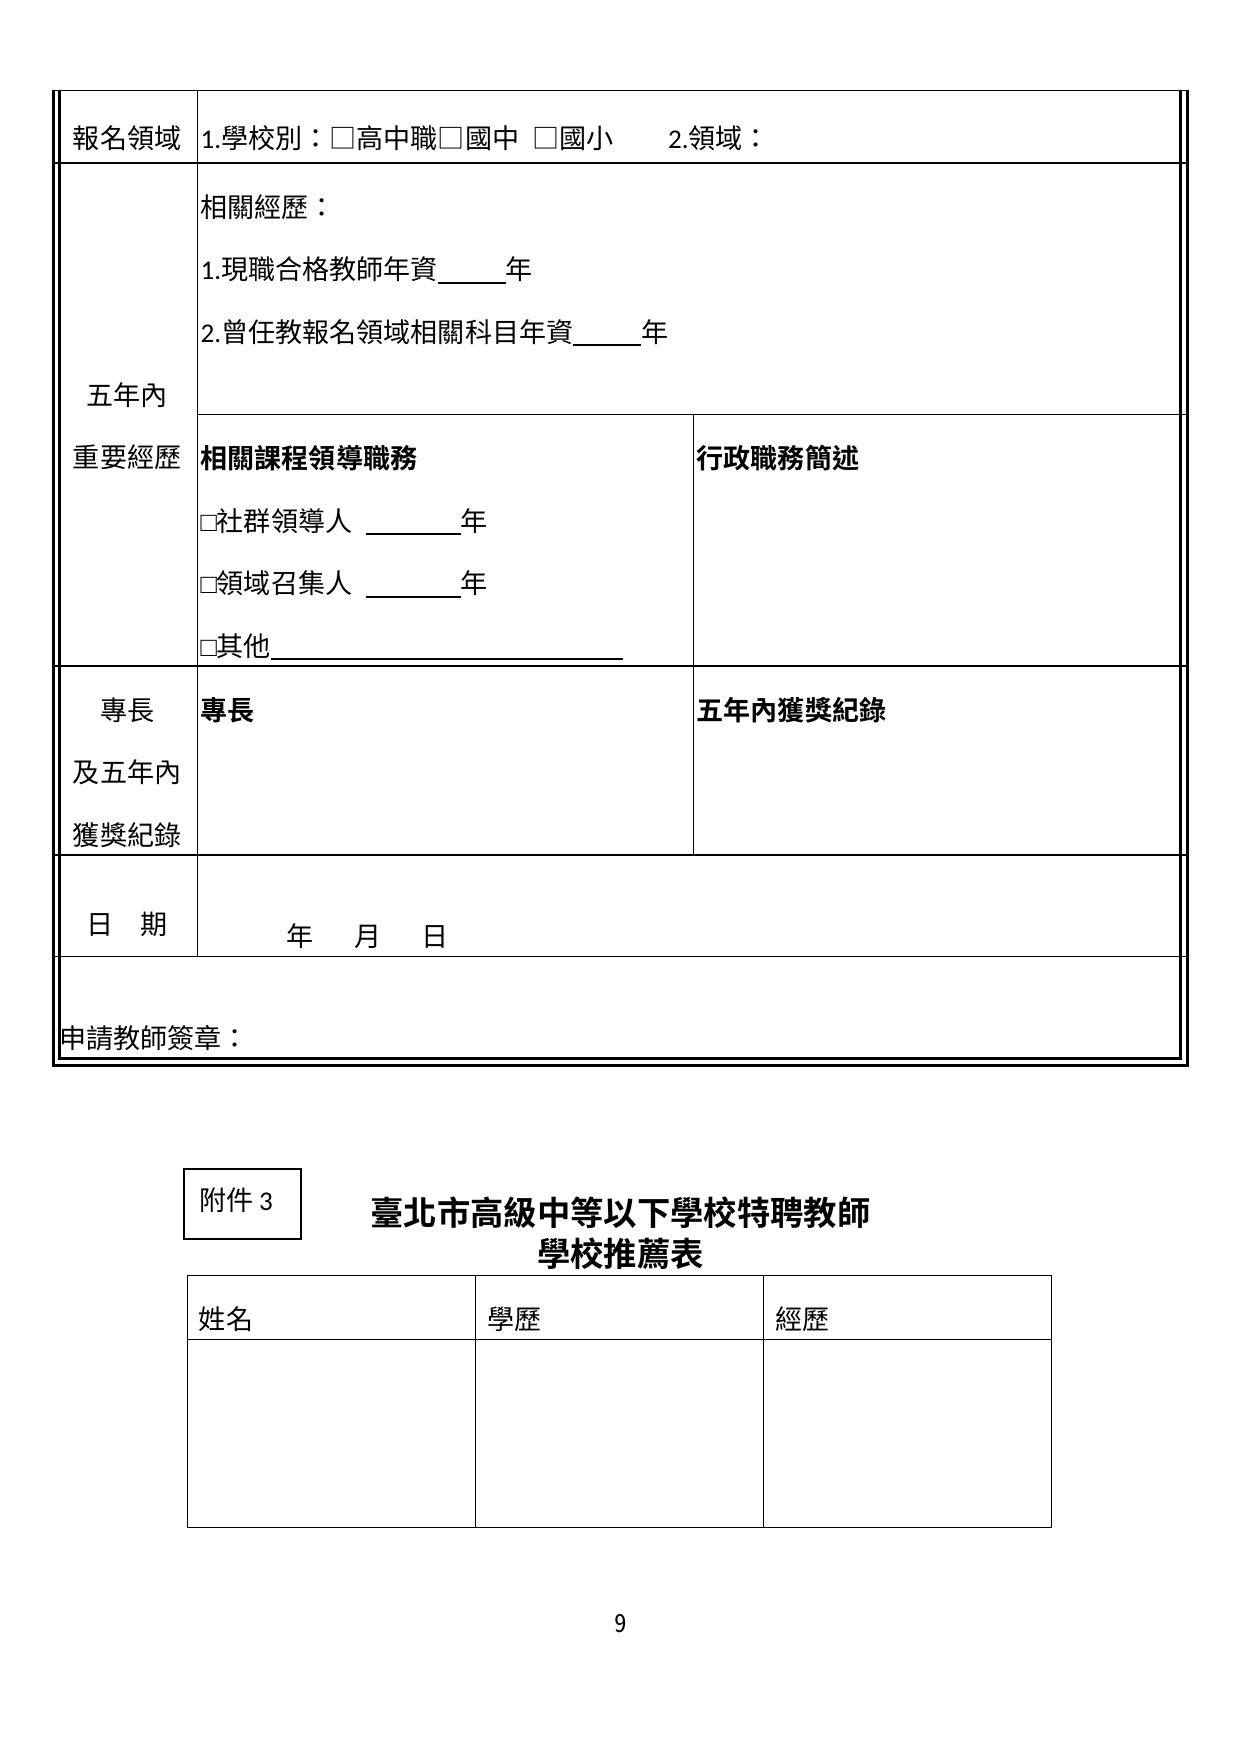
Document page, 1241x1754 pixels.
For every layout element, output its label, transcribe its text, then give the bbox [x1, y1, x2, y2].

table_cell 日 期 [61, 856, 197, 956]
table_cell 1.學校別：□高中職□國中 □國小 2.領域： [198, 91, 1179, 162]
table_cell 年 月 日 [198, 856, 1179, 956]
table_cell 專長 及五年內 獲獎紀錄 [61, 667, 197, 854]
table_header 經歷 [764, 1276, 1051, 1338]
table_header 學歷 [476, 1276, 763, 1338]
table_cell [764, 1340, 1051, 1527]
table_cell 專長 [198, 667, 693, 854]
text 學校推薦表 [187, 1233, 1053, 1275]
text 附件3 [199, 1177, 285, 1219]
table_cell 行政職務簡述 [694, 415, 1179, 665]
table_cell [188, 1340, 475, 1527]
table_header 姓名 [188, 1276, 475, 1338]
table_cell 報名領域 [61, 91, 197, 162]
text 臺北市高級中等以下學校特聘教師 [302, 1192, 1053, 1233]
table_cell 申請教師簽章： [61, 957, 1179, 1057]
table_cell 相關經歷： 1.現職合格教師年資 年 2.曾任教報名領域相關科目年資 年 [198, 164, 1179, 413]
table_cell [476, 1340, 763, 1527]
table_cell 相關課程領導職務 □社群領導人 年 □領域召集人 年 □其他 [198, 415, 693, 665]
table_cell 五年內獲獎紀錄 [694, 667, 1179, 854]
table_cell 五年內 重要經歷 [61, 164, 197, 665]
